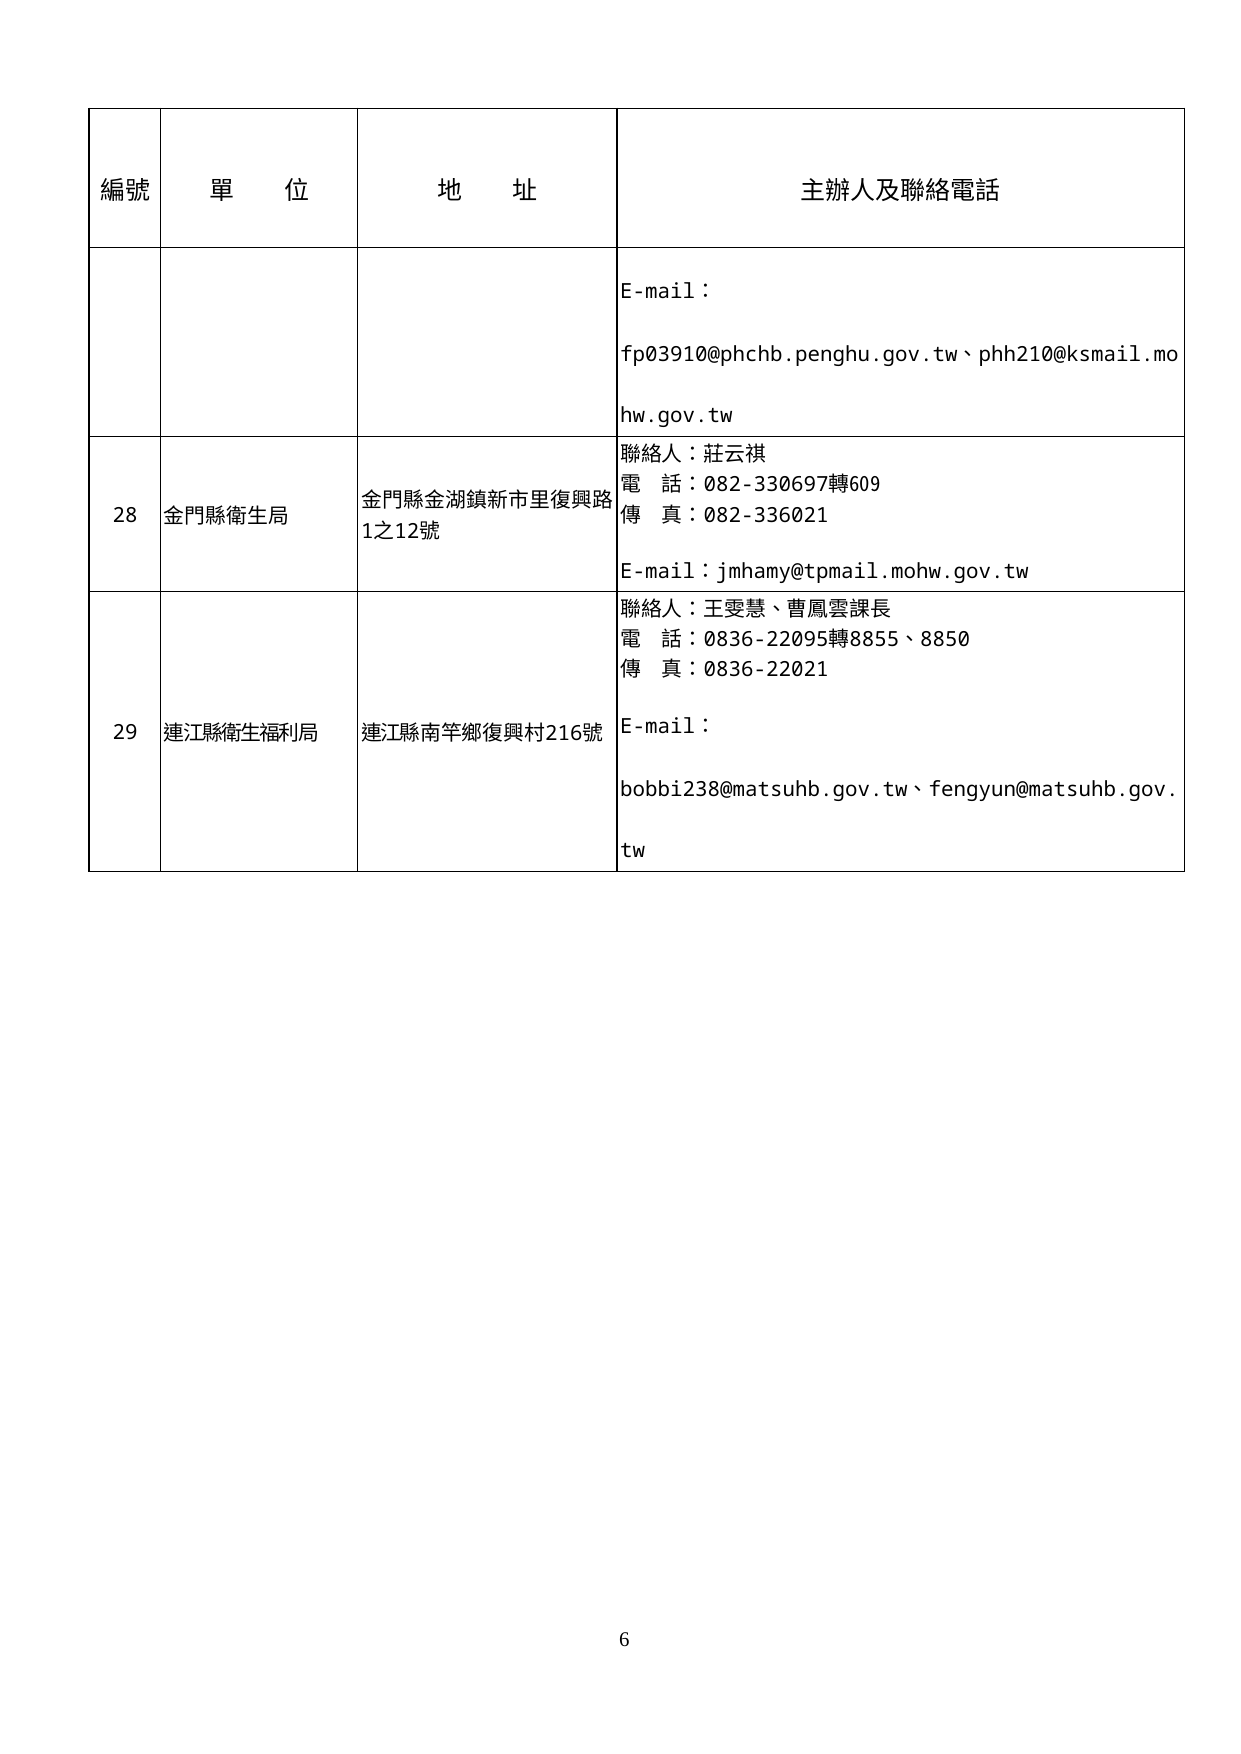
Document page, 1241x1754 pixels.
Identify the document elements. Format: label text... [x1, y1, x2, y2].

table_cell 聯絡人：莊云祺 電 話：082-330697轉609 傳 真：082-336021 E-mail：jmhamy@tpmail.mohw.gov.tw [618, 437, 1184, 591]
table_cell [90, 248, 160, 436]
table_cell 金門縣金湖鎮新市里復興路1之12號 [358, 437, 616, 591]
table_cell 29 [90, 592, 160, 871]
table_header 主辦人及聯絡電話 [618, 109, 1184, 247]
table_cell [161, 248, 357, 436]
table_cell 連江縣衛生福利局 [161, 592, 357, 871]
table_cell 金門縣衛生局 [161, 437, 357, 591]
table_cell 連江縣南竿鄉復興村216號 [358, 592, 616, 871]
table_cell E-mail：fp03910@phchb.penghu.gov.tw、phh210@ksmail.mohw.gov.tw [618, 248, 1184, 436]
table_header 地 址 [358, 109, 616, 247]
table_cell [358, 248, 616, 436]
table_cell 28 [90, 437, 160, 591]
table_cell 聯絡人：王雯慧、曹鳳雲課長 電 話：0836-22095轉8855、8850 傳 真：0836-22021 E-mail：bobbi238@matsuhb.gov.tw、fengyun@matsuhb.gov.tw [618, 592, 1184, 871]
table_header 單 位 [161, 109, 357, 247]
table_header 編號 [90, 109, 160, 247]
